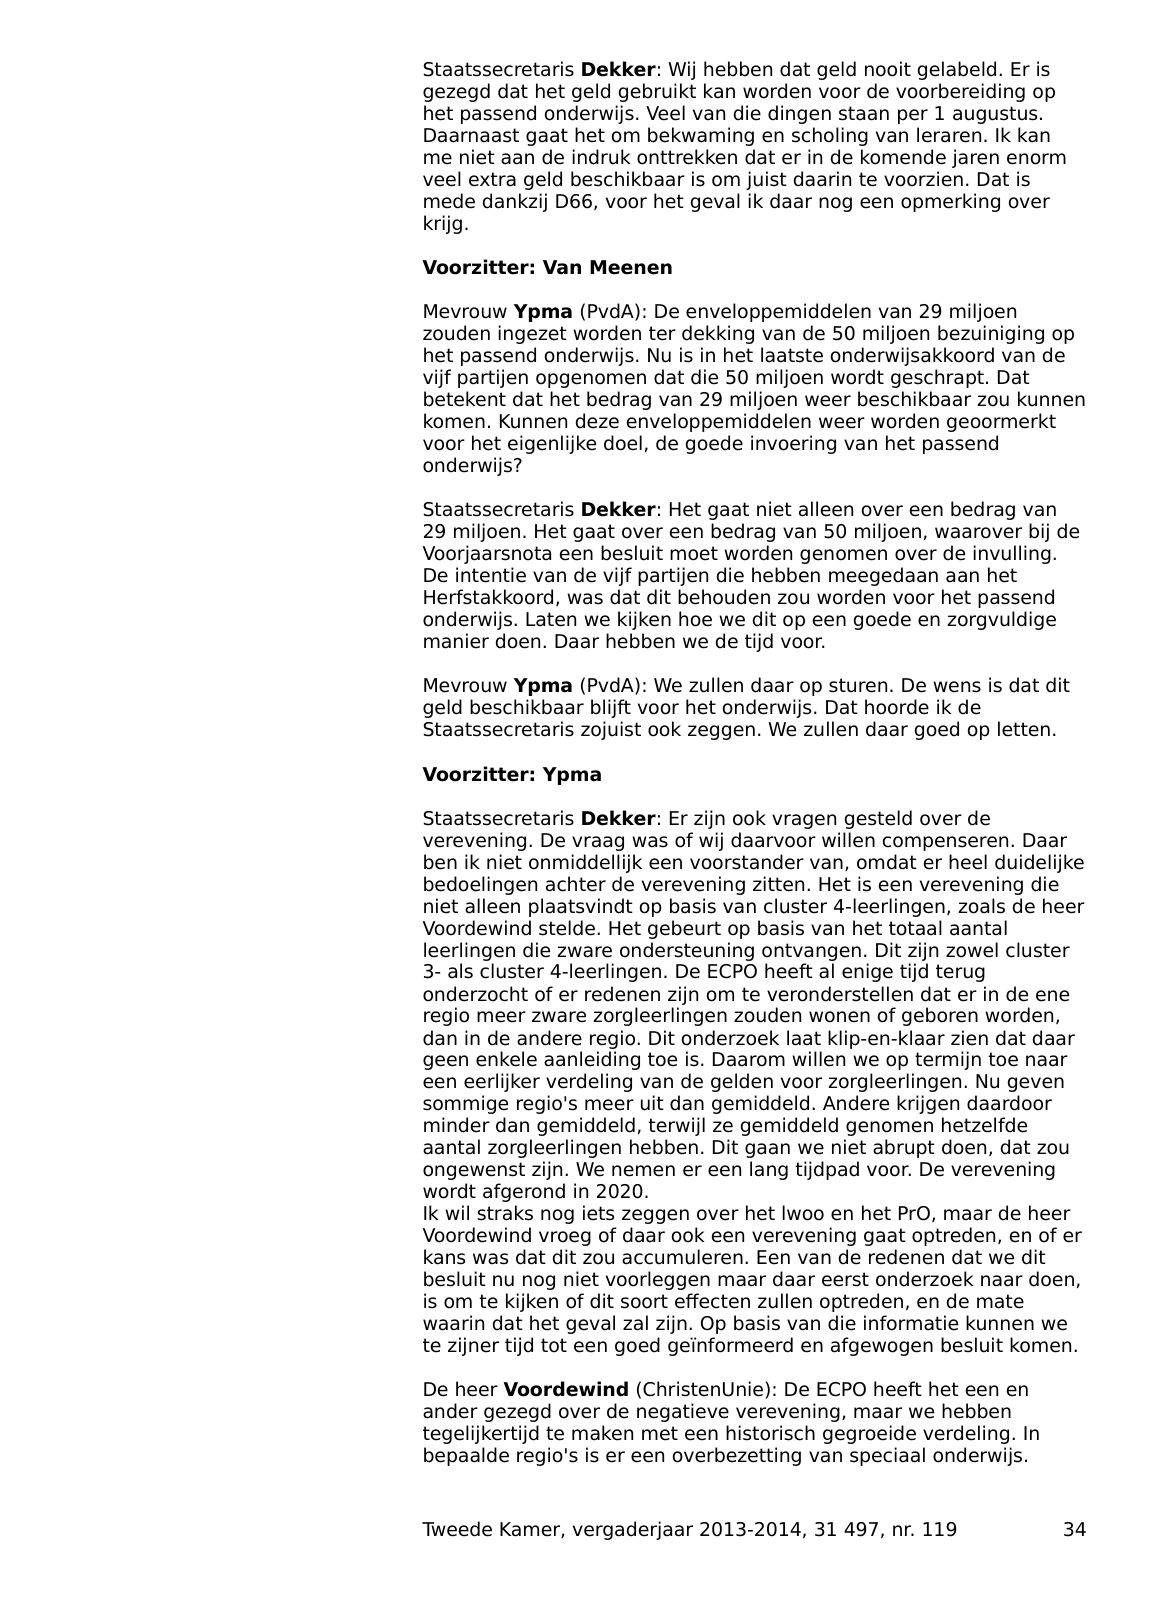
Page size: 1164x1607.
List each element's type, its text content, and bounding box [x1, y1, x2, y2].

text Staatssecretaris Dekker: Het gaat niet alleen over een bedrag van 29 miljoen. Het gaat over een bedrag van 50 miljoen, waarover bij de Voorjaarsnota een besluit moet worden genomen over de invulling. De intentie van de vijf partijen die hebben meegedaan aan het Herfstakkoord, was dat dit behouden zou worden voor het passend onderwijs. Laten we kijken hoe we dit op een goede en zorgvuldige manier doen. Daar hebben we de tijd voor. [422, 499, 1087, 653]
subtitle Voorzitter: Ypma [422, 763, 1087, 785]
text Staatssecretaris Dekker: Wij hebben dat geld nooit gelabeld. Er is gezegd dat het geld gebruikt kan worden voor de voorbereiding op het passend onderwijs. Veel van die dingen staan per 1 augustus. Daarnaast gaat het om bekwaming en scholing van leraren. Ik kan me niet aan de indruk onttrekken dat er in de komende jaren enorm veel extra geld beschikbaar is om juist daarin te voorzien. Dat is mede dankzij D66, voor het geval ik daar nog een opmerking over krijg. [422, 59, 1087, 235]
text Ik wil straks nog iets zeggen over het lwoo en het PrO, maar de heer Voordewind vroeg of daar ook een verevening gaat optreden, en of er kans was dat dit zou accumuleren. Een van de redenen dat we dit besluit nu nog niet voorleggen maar daar eerst onderzoek naar doen, is om te kijken of dit soort effecten zullen optreden, en de mate waarin dat het geval zal zijn. Op basis van die informatie kunnen we te zijner tijd tot een goed geïnformeerd en afgewogen besluit komen. [422, 1203, 1087, 1357]
subtitle Voorzitter: Van Meenen [422, 257, 1087, 279]
text De heer Voordewind (ChristenUnie): De ECPO heeft het een en ander gezegd over de negatieve verevening, maar we hebben tegelijkertijd te maken met een historisch gegroeide verdeling. In bepaalde regio's is er een overbezetting van speciaal onderwijs. [422, 1379, 1087, 1467]
text Staatssecretaris Dekker: Er zijn ook vragen gesteld over de verevening. De vraag was of wij daarvoor willen compenseren. Daar ben ik niet onmiddellijk een voorstander van, omdat er heel duidelijke bedoelingen achter de verevening zitten. Het is een verevening die niet alleen plaatsvindt op basis van cluster 4-leerlingen, zoals de heer Voordewind stelde. Het gebeurt op basis van het totaal aantal leerlingen die zware ondersteuning ontvangen. Dit zijn zowel cluster 3- als cluster 4-leerlingen. De ECPO heeft al enige tijd terug onderzocht of er redenen zijn om te veronderstellen dat er in de ene regio meer zware zorgleerlingen zouden wonen of geboren worden, dan in de andere regio. Dit onderzoek laat klip-en-klaar zien dat daar geen enkele aanleiding toe is. Daarom willen we op termijn toe naar een eerlijker verdeling van de gelden voor zorgleerlingen. Nu geven sommige regio's meer uit dan gemiddeld. Andere krijgen daardoor minder dan gemiddeld, terwijl ze gemiddeld genomen hetzelfde aantal zorgleerlingen hebben. Dit gaan we niet abrupt doen, dat zou ongewenst zijn. We nemen er een lang tijdpad voor. De verevening wordt afgerond in 2020. [422, 808, 1087, 1203]
text Mevrouw Ypma (PvdA): De enveloppemiddelen van 29 miljoen zouden ingezet worden ter dekking van de 50 miljoen bezuiniging op het passend onderwijs. Nu is in het laatste onderwijsakkoord van de vijf partijen opgenomen dat die 50 miljoen wordt geschrapt. Dat betekent dat het bedrag van 29 miljoen weer beschikbaar zou kunnen komen. Kunnen deze enveloppemiddelen weer worden geoormerkt voor het eigenlijke doel, de goede invoering van het passend onderwijs? [422, 301, 1087, 477]
text Mevrouw Ypma (PvdA): We zullen daar op sturen. De wens is dat dit geld beschikbaar blijft voor het onderwijs. Dat hoorde ik de Staatssecretaris zojuist ook zeggen. We zullen daar goed op letten. [422, 675, 1087, 741]
